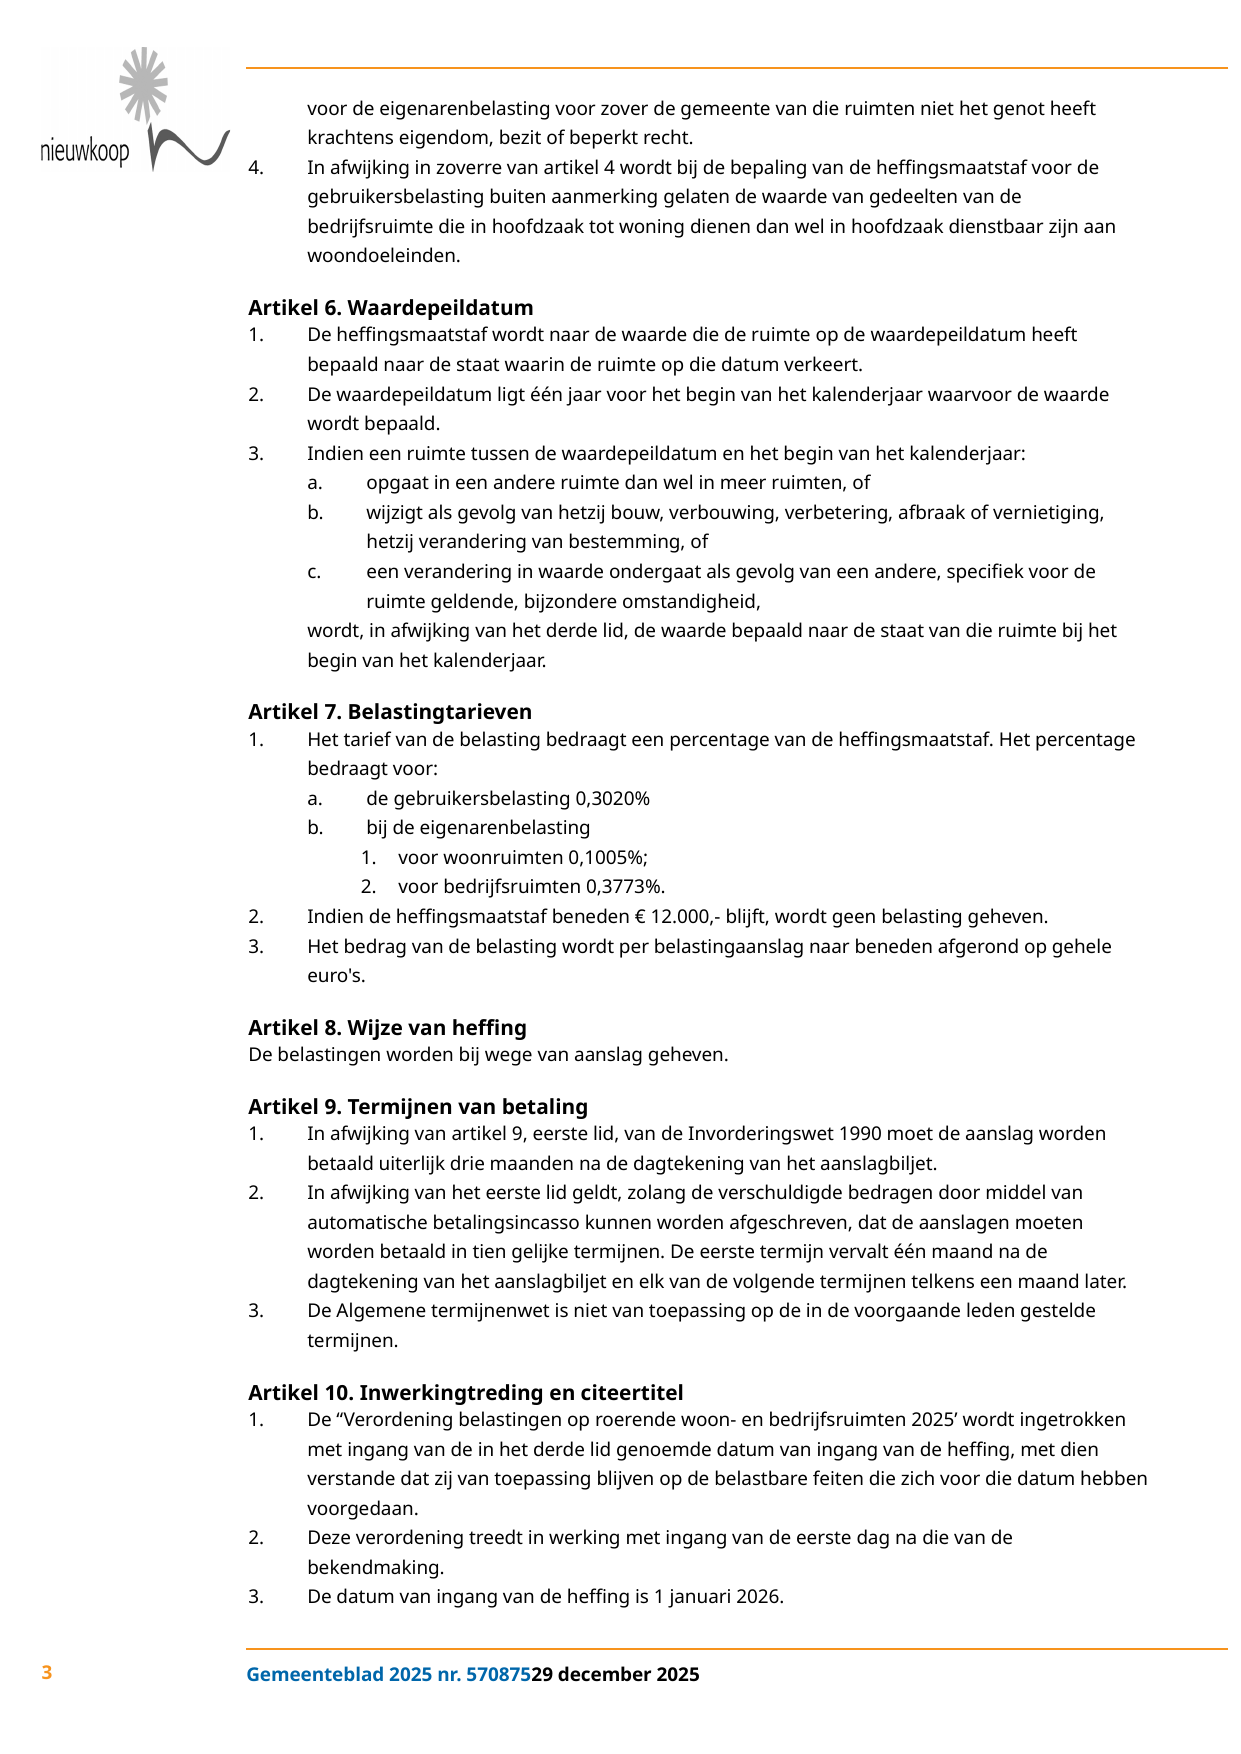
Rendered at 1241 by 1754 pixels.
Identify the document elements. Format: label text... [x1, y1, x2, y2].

picture [41, 47, 231, 172]
list In afwijking van artikel 9, eerste lid, van de Invorderingswet 1990 moet de aanslag worden betaald uiterlijk drie maanden na de dagtekening van het aanslagbiljet. [248, 1120, 1152, 1176]
list wijzigt als gevolg van hetzij bouw, verbouwing, verbetering, afbraak of vernietiging, hetzij verandering van bestemming, of [307, 499, 1152, 554]
list De datum van ingang van de heffing is 1 januari 2026. [248, 1584, 1152, 1609]
list een verandering in waarde ondergaat als gevolg van een andere, specifiek voor de ruimte geldende, bijzondere omstandigheid, [307, 558, 1152, 613]
list voor bedrijfsruimten 0,3773%. [361, 874, 1152, 899]
text Artikel 7. Belastingtarieven [248, 697, 1152, 726]
list Het tarief van de belasting bedraagt een percentage van de heffingsmaatstaf. Het percentage bedraagt voor: [248, 726, 1152, 781]
list voor woonruimten 0,1005%; [361, 844, 1152, 870]
list In afwijking van het eerste lid geldt, zolang de verschuldigde bedragen door middel van automatische betalingsincasso kunnen worden afgeschreven, dat de aanslagen moeten worden betaald in tien gelijke termijnen. De eerste termijn vervalt één maand na de dagtekening van het aanslagbiljet en elk van de volgende termijnen telkens een maand later. [248, 1179, 1152, 1294]
list De “Verordening belastingen op roerende woon- en bedrijfsruimten 2025’ wordt ingetrokken met ingang van de in het derde lid genoemde datum van ingang van de heffing, met dien verstande dat zij van toepassing blijven op de belastbare feiten die zich voor die datum hebben voorgedaan. [248, 1406, 1152, 1521]
list Deze verordening treedt in werking met ingang van de eerste dag na die van de bekendmaking. [248, 1524, 1152, 1580]
list De waardepeildatum ligt één jaar voor het begin van het kalenderjaar waarvoor de waarde wordt bepaald. [248, 381, 1152, 436]
text Artikel 9. Termijnen van betaling [248, 1092, 1152, 1120]
list Indien een ruimte tussen de waardepeildatum en het begin van het kalenderjaar: [248, 440, 1152, 466]
list de gebruikersbelasting 0,3020% [307, 785, 1152, 811]
list De heffingsmaatstaf wordt naar de waarde die de ruimte op de waardepeildatum heeft bepaald naar de staat waarin de ruimte op die datum verkeert. [248, 322, 1152, 377]
list voor de eigenarenbelasting voor zover de gemeente van die ruimten niet het genot heeft krachtens eigendom, bezit of beperkt recht. [248, 95, 1152, 150]
list De Algemene termijnenwet is niet van toepassing op de in de voorgaande leden gestelde termijnen. [248, 1298, 1152, 1353]
text Artikel 6. Waardepeildatum [248, 293, 1152, 322]
list wordt, in afwijking van het derde lid, de waarde bepaald naar de staat van die ruimte bij het begin van het kalenderjaar. [248, 617, 1152, 673]
text Artikel 10. Inwerkingtreding en citeertitel [248, 1378, 1152, 1406]
text Artikel 8. Wijze van heffing [248, 1013, 1152, 1041]
list In afwijking in zoverre van artikel 4 wordt bij de bepaling van de heffingsmaatstaf voor de gebruikersbelasting buiten aanmerking gelaten de waarde van gedeelten van de bedrijfsruimte die in hoofdzaak tot woning dienen dan wel in hoofdzaak dienstbaar zijn aan woondoeleinden. [248, 154, 1152, 268]
list Indien de heffingsmaatstaf beneden € 12.000,- blijft, wordt geen belasting geheven. [248, 903, 1152, 929]
list bij de eigenarenbelasting [307, 814, 1152, 840]
list opgaat in een andere ruimte dan wel in meer ruimten, of [307, 469, 1152, 495]
text De belastingen worden bij wege van aanslag geheven. [248, 1041, 1152, 1067]
list Het bedrag van de belasting wordt per belastingaanslag naar beneden afgerond op gehele euro's. [248, 933, 1152, 988]
